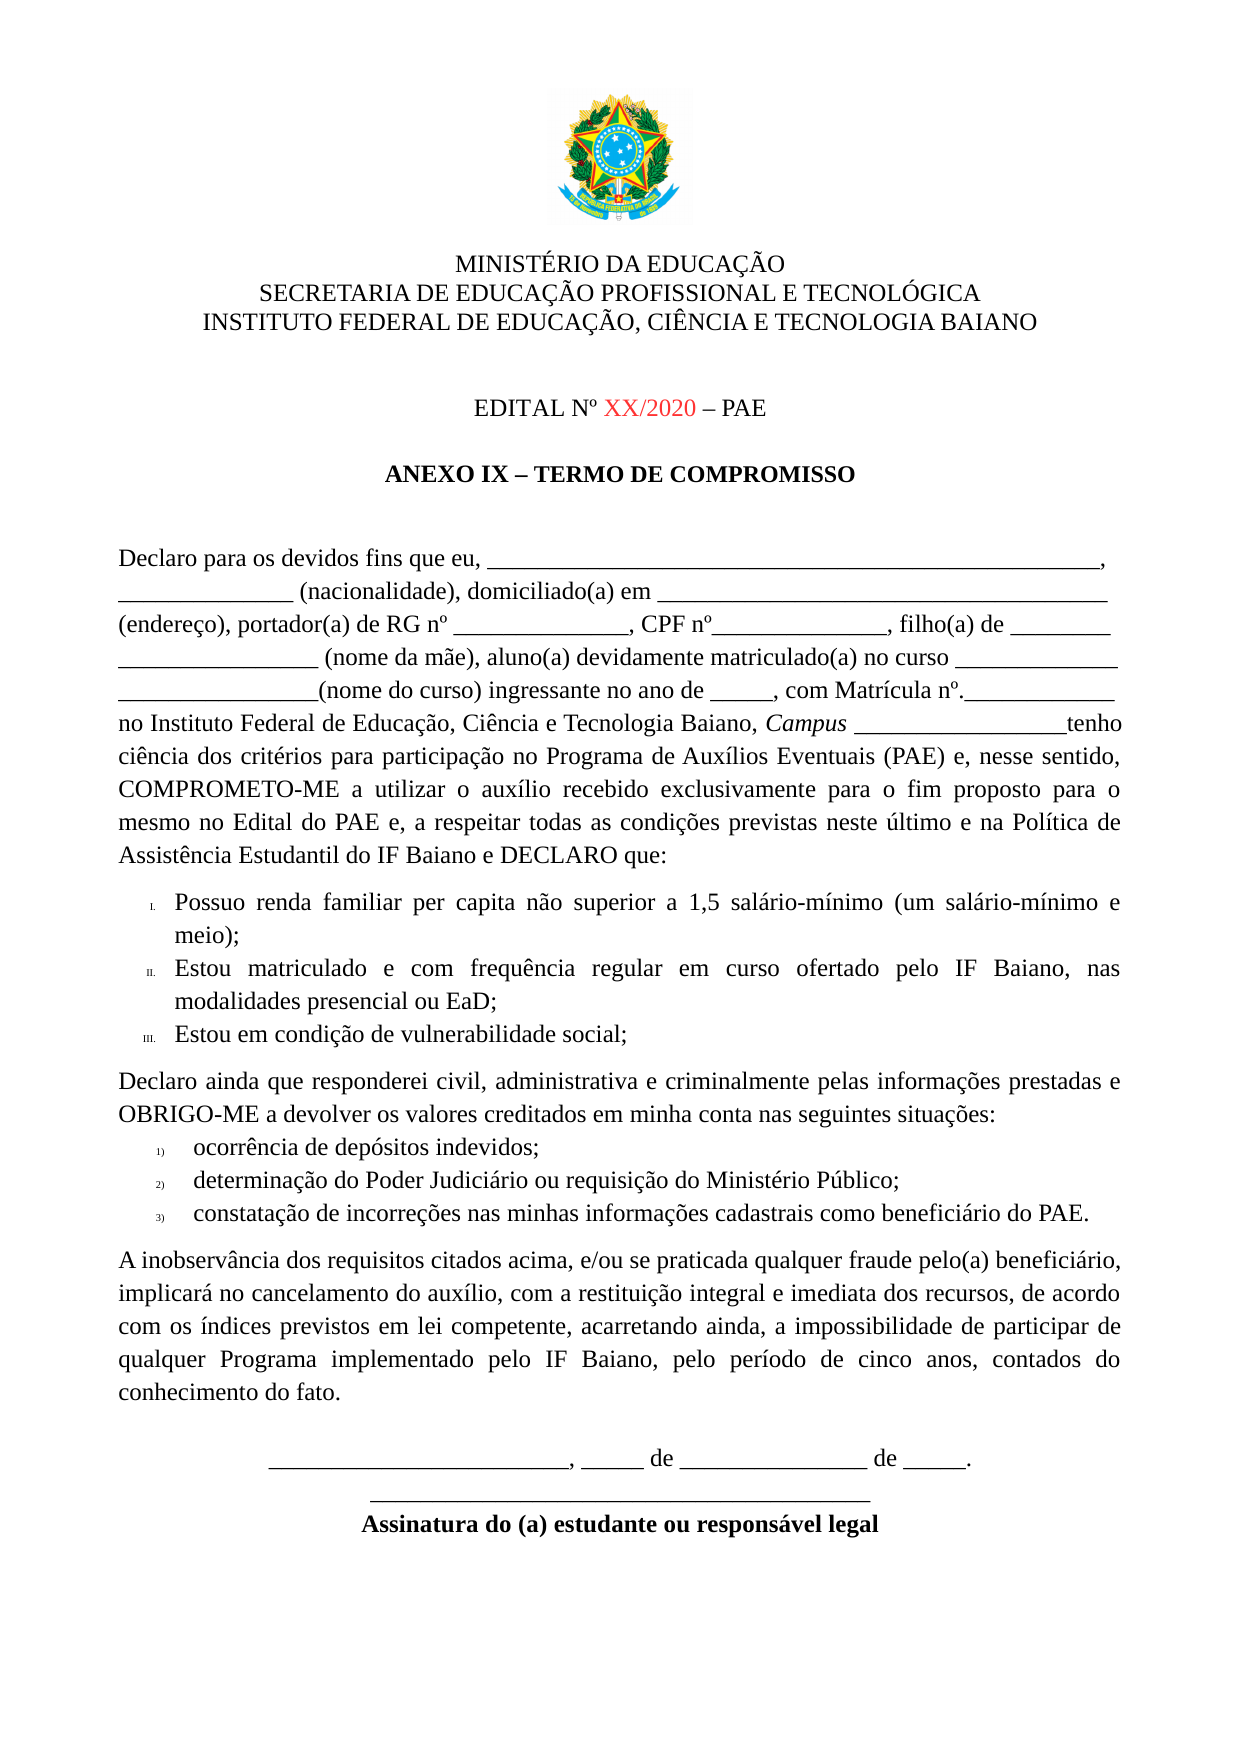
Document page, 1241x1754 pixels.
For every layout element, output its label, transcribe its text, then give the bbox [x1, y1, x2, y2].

list Possuo renda familiar per capita não superior a 1,5 salário-mínimo (um salário-mínimo e meio); [156, 887, 1122, 949]
text ________________________________________ [118, 1476, 1122, 1505]
list ocorrência de depósitos indevidos; [156, 1132, 1122, 1161]
text INSTITUTO FEDERAL DE EDUCAÇÃO, CIÊNCIA E TECNOLOGIA BAIANO [118, 307, 1122, 336]
text SECRETARIA DE EDUCAÇÃO PROFISSIONAL E TECNOLÓGICA [118, 278, 1122, 307]
text MINISTÉRIO DA EDUCAÇÃO [118, 249, 1122, 278]
text A inobservância dos requisitos citados acima, e/ou se praticada qualquer fraude pelo(a) beneficiário, implicará no cancelamento do auxílio, com a restituição integral e imediata dos recursos, de acordo com os índices previstos em lei competente, acarretando ainda, a impossibilidade de participar de qualquer Programa implementado pelo IF Baiano, pelo período de cinco anos, contados do conhecimento do fato. [118, 1245, 1122, 1406]
text no Instituto Federal de Educação, Ciência e Tecnologia Baiano, Campus _________________tenho ciência dos critérios para participação no Programa de Auxílios Eventuais (PAE) e, nesse sentido, COMPROMETO-ME a utilizar o auxílio recebido exclusivamente para o fim proposto para o mesmo no Edital do PAE e, a respeitar todas as condições previstas neste último e na Política de Assistência Estudantil do IF Baiano e DECLARO que: [118, 708, 1122, 869]
text EDITAL Nº XX/2020 – PAE [118, 393, 1122, 422]
list Estou em condição de vulnerabilidade social; [156, 1019, 1122, 1048]
text Assinatura do (a) estudante ou responsável legal [118, 1509, 1122, 1538]
list Estou matriculado e com frequência regular em curso ofertado pelo IF Baiano, nas modalidades presencial ou EaD; [156, 953, 1122, 1015]
text Declaro para os devidos fins que eu, _________________________________________________, ______________ (nacionalidade), domiciliado(a) em ____________________________________ (endereço), portador(a) de RG nº ______________, CPF nº______________, filho(a) de ________ ________________ (nome da mãe), aluno(a) devidamente matriculado(a) no curso _____________ ________________(nome do curso) ingressante no ano de _____, com Matrícula nº.____________ [118, 543, 1122, 704]
text ANEXO IX – TERMO DE COMPROMISSO [118, 459, 1122, 488]
list constatação de incorreções nas minhas informações cadastrais como beneficiário do PAE. [156, 1198, 1122, 1227]
list determinação do Poder Judiciário ou requisição do Ministério Público; [156, 1165, 1122, 1194]
text ________________________, _____ de _______________ de _____. [118, 1443, 1122, 1472]
text Declaro ainda que responderei civil, administrativa e criminalmente pelas informações prestadas e OBRIGO-ME a devolver os valores creditados em minha conta nas seguintes situações: [118, 1066, 1122, 1128]
